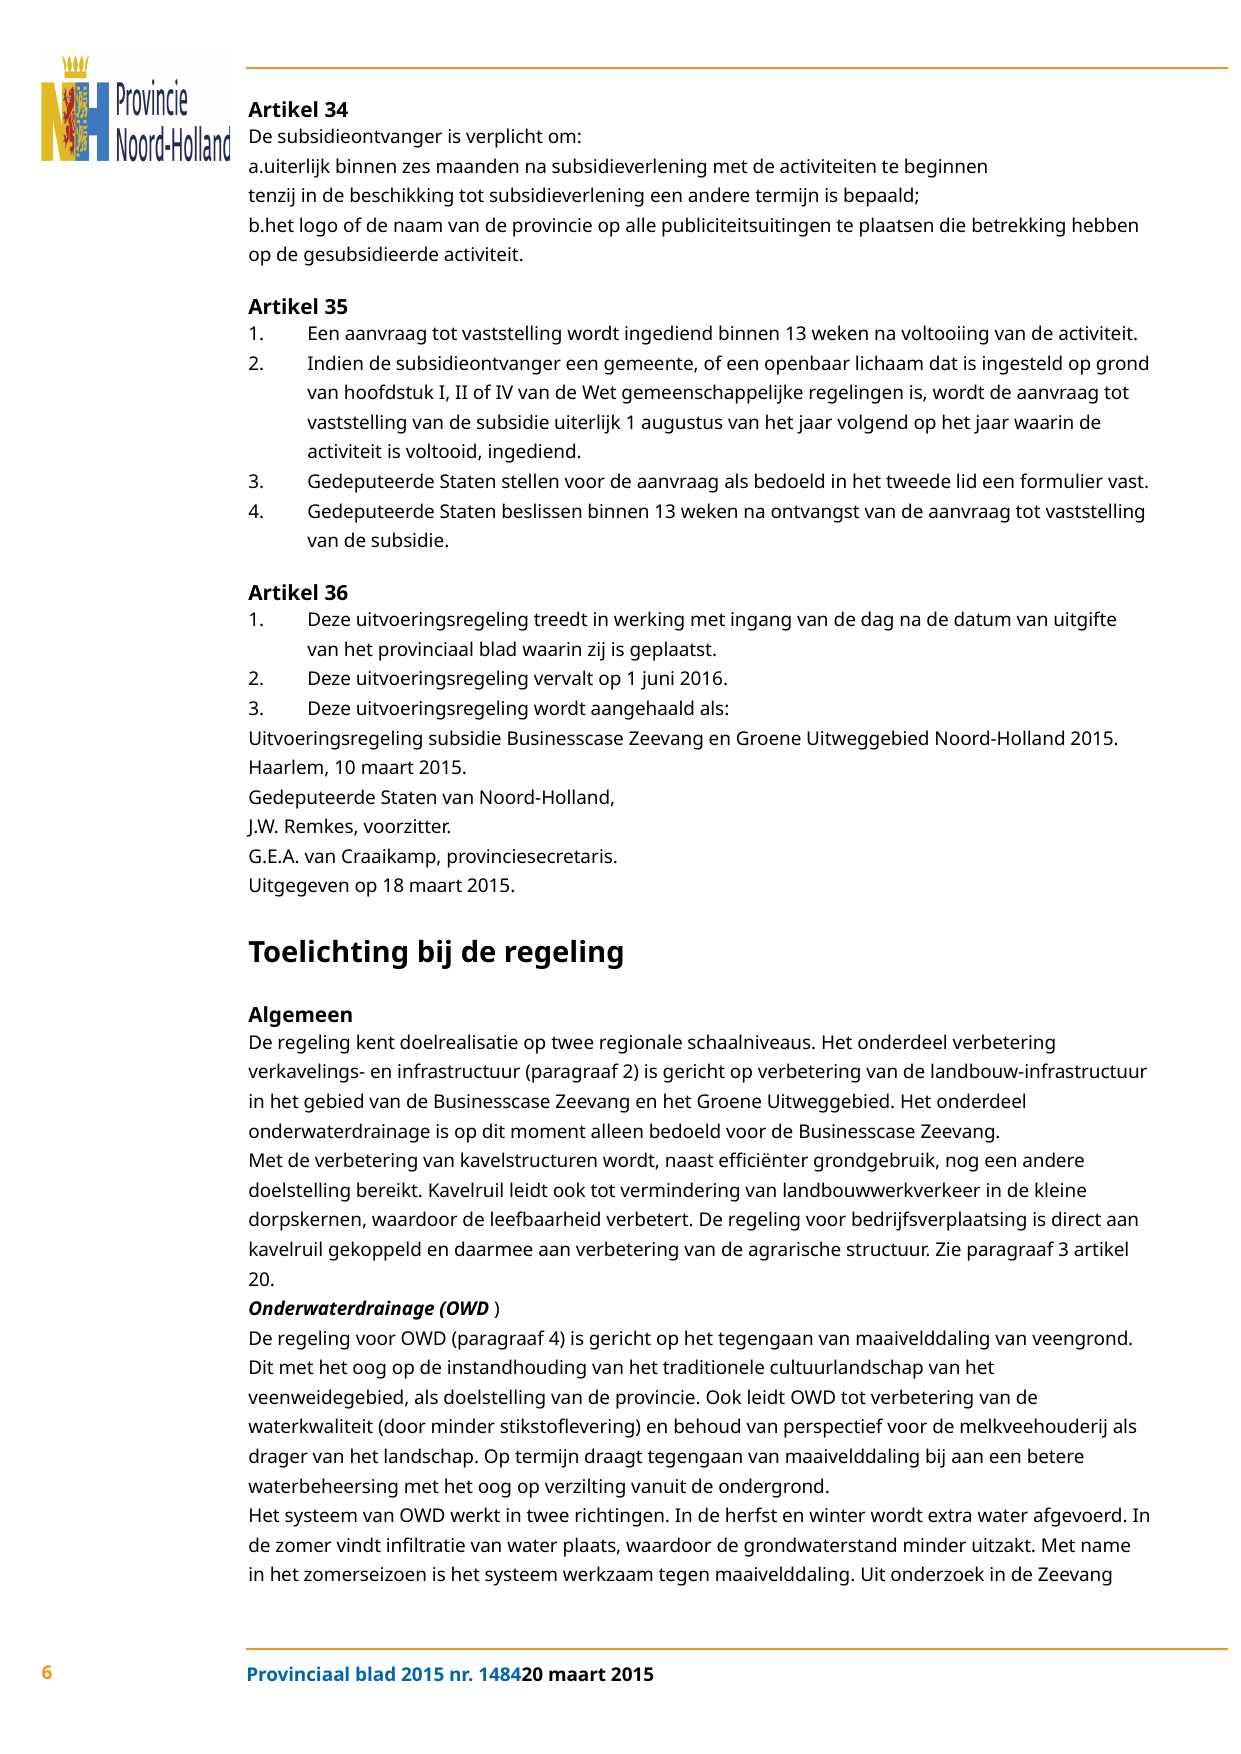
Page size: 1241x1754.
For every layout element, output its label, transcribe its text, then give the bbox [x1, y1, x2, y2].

text De regeling kent doelrealisatie op twee regionale schaalniveaus. Het onderdeel verbetering verkavelings- en infrastructuur (paragraaf 2) is gericht op verbetering van de landbouw-infrastructuur in het gebied van de Businesscase Zeevang en het Groene Uitweggebied. Het onderdeel onderwaterdrainage is op dit moment alleen bedoeld voor de Businesscase Zeevang. [248, 1029, 1152, 1143]
list Indien de subsidieontvanger een gemeente, of een openbaar lichaam dat is ingesteld op grond van hoofdstuk I, II of IV van de Wet gemeenschappelijke regelingen is, wordt de aanvraag tot vaststelling van de subsidie uiterlijk 1 augustus van het jaar volgend op het jaar waarin de activiteit is voltooid, ingediend. [248, 350, 1152, 464]
list Gedeputeerde Staten stellen voor de aanvraag als bedoeld in het tweede lid een formulier vast. [248, 468, 1152, 494]
text Haarlem, 10 maart 2015. [248, 754, 1152, 780]
text Het systeem van OWD werkt in twee richtingen. In de herfst en winter wordt extra water afgevoerd. In de zomer vindt infiltratie van water plaats, waardoor de grondwaterstand minder uitzakt. Met name in het zomerseizoen is het systeem werkzaam tegen maaivelddaling. Uit onderzoek in de Zeevang [248, 1502, 1152, 1587]
text Uitvoeringsregeling subsidie Businesscase Zeevang en Groene Uitweggebied Noord-Holland 2015. [248, 725, 1152, 750]
text Algemeen [248, 1001, 1152, 1029]
text a.uiterlijk binnen zes maanden na subsidieverlening met de activiteiten te beginnen [248, 153, 1152, 178]
text Gedeputeerde Staten van Noord-Holland, [248, 784, 1152, 809]
text De regeling voor OWD (paragraaf 4) is gericht op het tegengaan van maaivelddaling van veengrond. Dit met het oog op de instandhouding van het traditionele cultuurlandschap van het veenweidegebied, als doelstelling van de provincie. Ook leidt OWD tot verbetering van de waterkwaliteit (door minder stikstoflevering) en behoud van perspectief voor de melkveehouderij als drager van het landschap. Op termijn draagt tegengaan van maaivelddaling bij aan een betere waterbeheersing met het oog op verzilting vanuit de ondergrond. [248, 1325, 1152, 1498]
text Uitgegeven op 18 maart 2015. [248, 873, 1152, 898]
list Deze uitvoeringsregeling wordt aangehaald als: [248, 695, 1152, 721]
list Een aanvraag tot vaststelling wordt ingediend binnen 13 weken na voltooiing van de activiteit. [248, 320, 1152, 346]
text Artikel 34 [248, 95, 1152, 123]
list Deze uitvoeringsregeling treedt in werking met ingang van de dag na de datum van uitgifte van het provinciaal blad waarin zij is geplaatst. [248, 606, 1152, 662]
text J.W. Remkes, voorzitter. [248, 813, 1152, 839]
text b.het logo of de naam van de provincie op alle publiciteitsuitingen te plaatsen die betrekking hebben op de gesubsidieerde activiteit. [248, 212, 1152, 267]
text G.E.A. van Craaikamp, provinciesecretaris. [248, 843, 1152, 869]
text Artikel 36 [248, 578, 1152, 606]
list Gedeputeerde Staten beslissen binnen 13 weken na ontvangst van de aanvraag tot vaststelling van de subsidie. [248, 498, 1152, 553]
picture [41, 47, 231, 172]
text De subsidieontvanger is verplicht om: [248, 123, 1152, 149]
text tenzij in de beschikking tot subsidieverlening een andere termijn is bepaald; [248, 182, 1152, 208]
text Onderwaterdrainage (OWD ) [248, 1295, 1152, 1321]
text Artikel 35 [248, 292, 1152, 320]
text Met de verbetering van kavelstructuren wordt, naast efficiënter grondgebruik, nog een andere doelstelling bereikt. Kavelruil leidt ook tot vermindering van landbouwwerkverkeer in de kleine dorpskernen, waardoor de leefbaarheid verbetert. De regeling voor bedrijfsverplaatsing is direct aan kavelruil gekoppeld en daarmee aan verbetering van de agrarische structuur. Zie paragraaf 3 artikel 20. [248, 1147, 1152, 1291]
list Deze uitvoeringsregeling vervalt op 1 juni 2016. [248, 666, 1152, 691]
text Toelichting bij de regeling [248, 932, 1152, 971]
